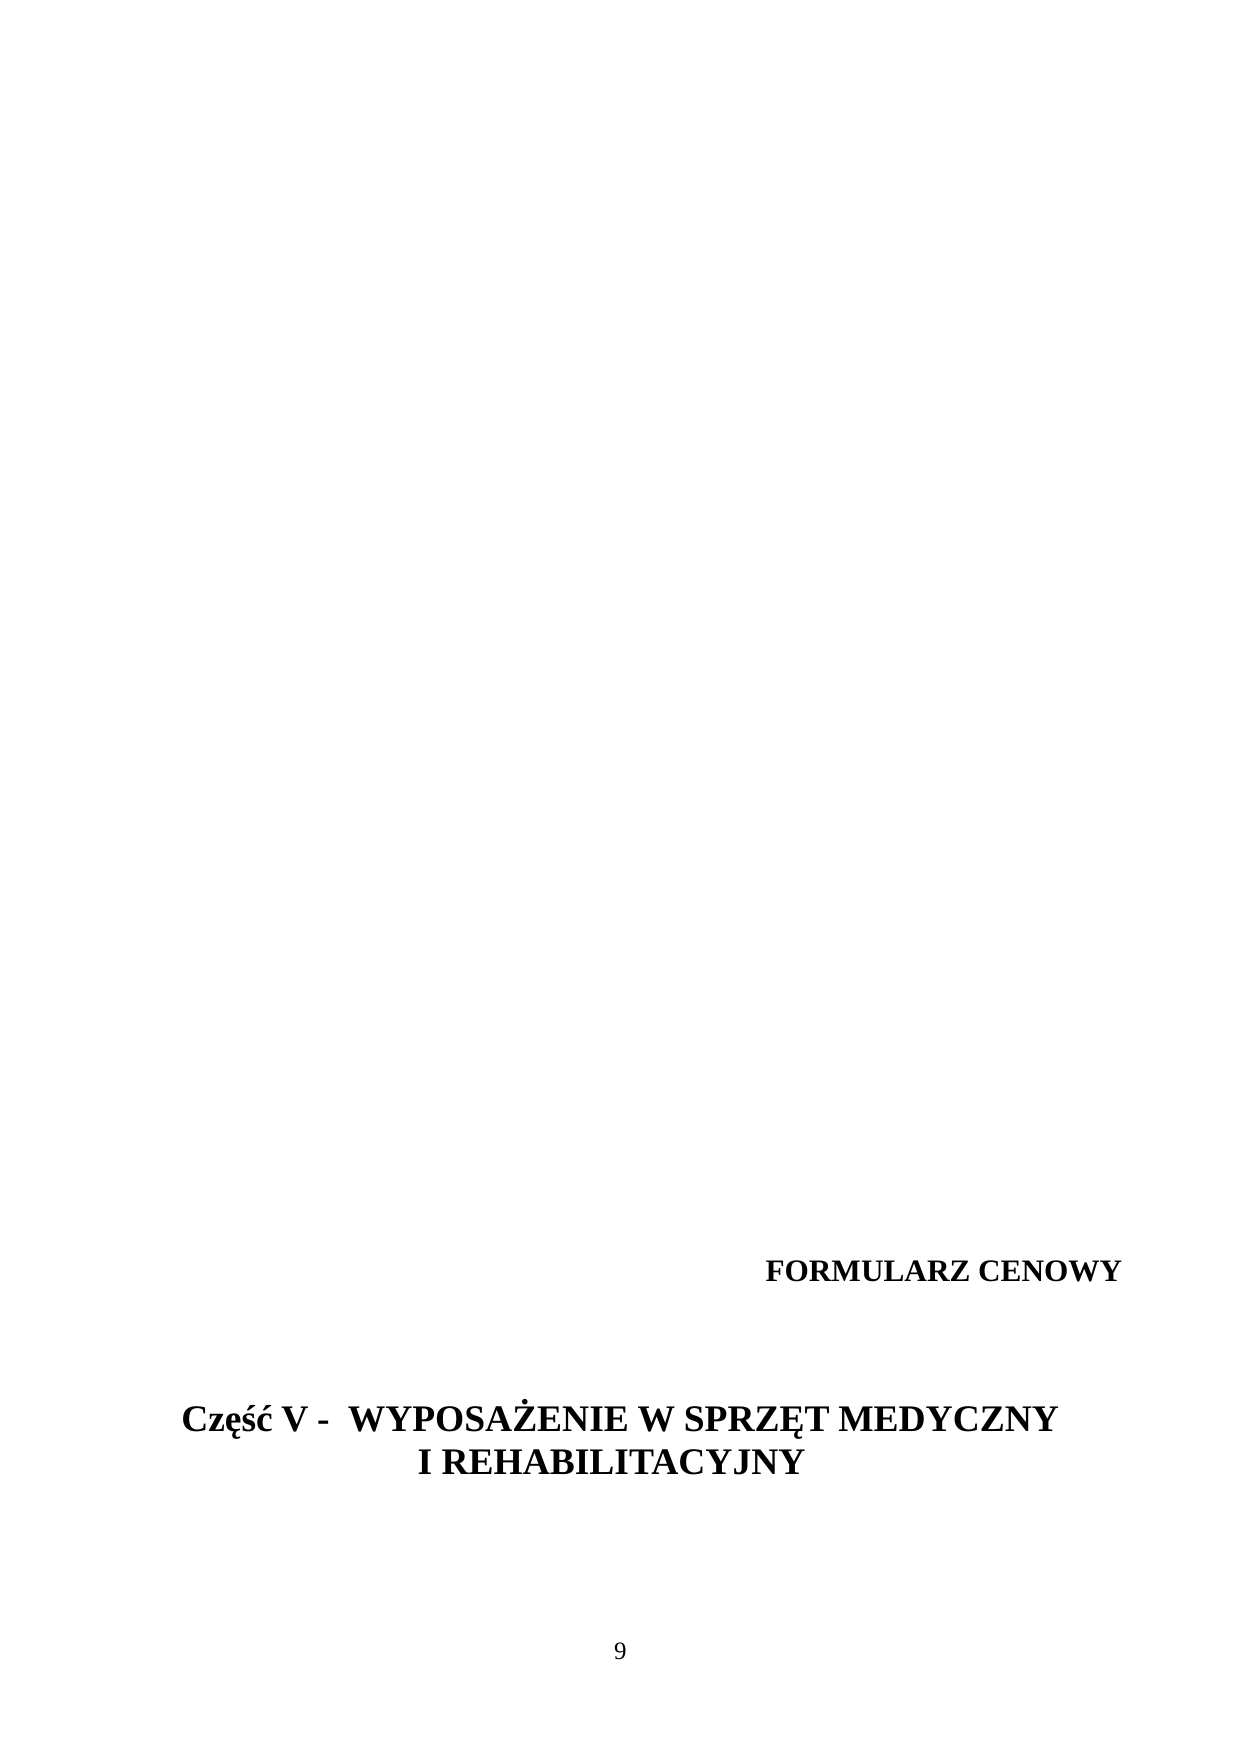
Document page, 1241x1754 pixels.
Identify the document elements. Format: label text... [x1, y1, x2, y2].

text Część V - WYPOSAŻENIE W SPRZĘT MEDYCZNY I REHABILITACYJNY [118, 1396, 1122, 1482]
text FORMULARZ CENOWY [118, 1252, 1122, 1288]
